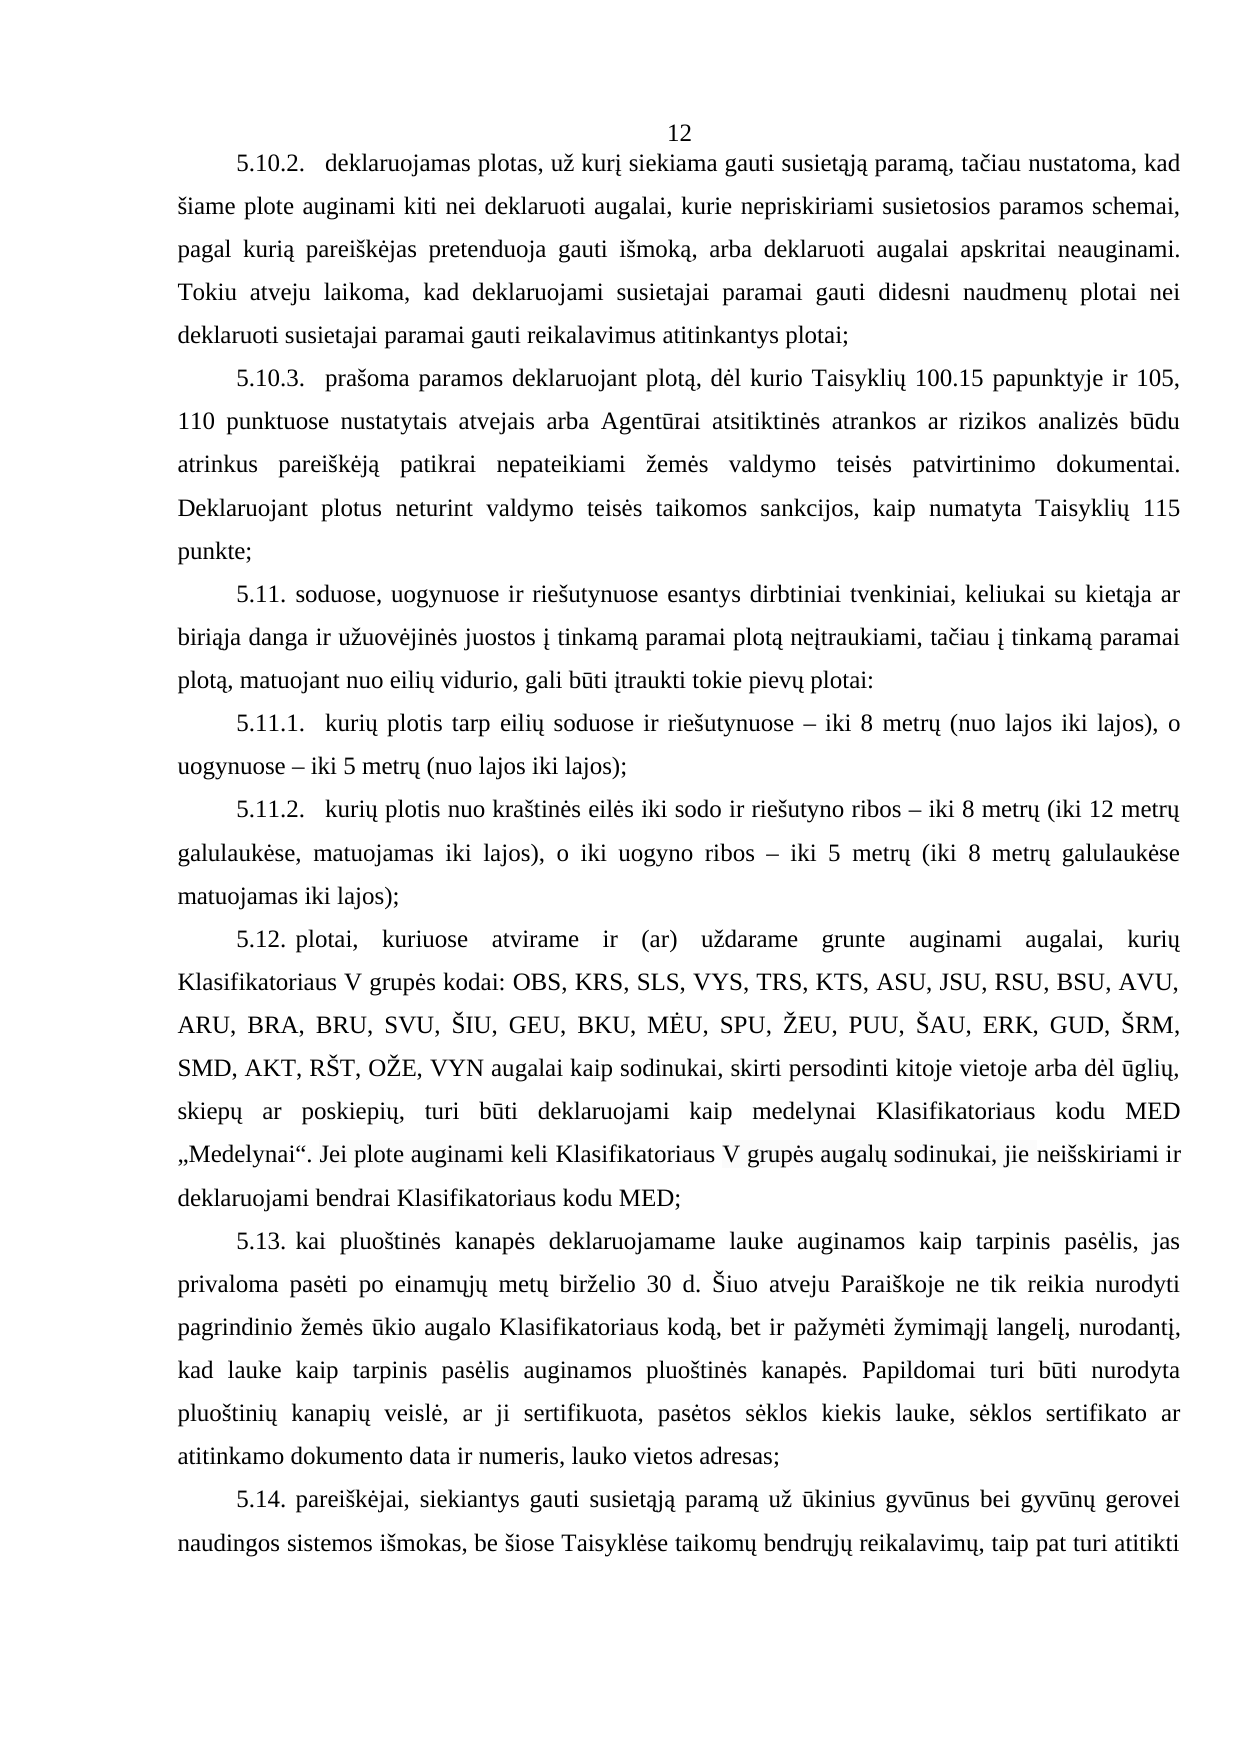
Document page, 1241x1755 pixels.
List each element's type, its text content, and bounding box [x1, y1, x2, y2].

text 5.10.2. deklaruojamas plotas, už kurį siekiama gauti susietąją paramą, tačiau nustatoma, kad šiame plote auginami kiti nei deklaruoti augalai, kurie nepriskiriami susietosios paramos schemai, pagal kurią pareiškėjas pretenduoja gauti išmoką, arba deklaruoti augalai apskritai neauginami. Tokiu atveju laikoma, kad deklaruojami susietajai paramai gauti didesni naudmenų plotai nei deklaruoti susietajai paramai gauti reikalavimus atitinkantys plotai; [177, 148, 1181, 349]
text 5.12. plotai, kuriuose atvirame ir (ar) uždarame grunte auginami augalai, kurių Klasifikatoriaus V grupės kodai: OBS, KRS, SLS, VYS, TRS, KTS, ASU, JSU, RSU, BSU, AVU, ARU, BRA, BRU, SVU, ŠIU, GEU, BKU, MĖU, SPU, ŽEU, PUU, ŠAU, ERK, GUD, ŠRM, SMD, AKT, RŠT, OŽE, VYN augalai kaip sodinukai, skirti persodinti kitoje vietoje arba dėl ūglių, skiepų ar poskiepių, turi būti deklaruojami kaip medelynai Klasifikatoriaus kodu MED „Medelynai“. Jei plote auginami keli Klasifikatoriaus V grupės augalų sodinukai, jie neišskiriami ir deklaruojami bendrai Klasifikatoriaus kodu MED; [177, 924, 1181, 1211]
text 5.13. kai pluoštinės kanapės deklaruojamame lauke auginamos kaip tarpinis pasėlis, jas privaloma pasėti po einamųjų metų birželio 30 d. Šiuo atveju Paraiškoje ne tik reikia nurodyti pagrindinio žemės ūkio augalo Klasifikatoriaus kodą, bet ir pažymėti žymimąjį langelį, nurodantį, kad lauke kaip tarpinis pasėlis auginamos pluoštinės kanapės. Papildomai turi būti nurodyta pluoštinių kanapių veislė, ar ji sertifikuota, pasėtos sėklos kiekis lauke, sėklos sertifikato ar atitinkamo dokumento data ir numeris, lauko vietos adresas; [177, 1226, 1181, 1470]
text 5.10.3. prašoma paramos deklaruojant plotą, dėl kurio Taisyklių 100.15 papunktyje ir 105, 110 punktuose nustatytais atvejais arba Agentūrai atsitiktinės atrankos ar rizikos analizės būdu atrinkus pareiškėją patikrai nepateikiami žemės valdymo teisės patvirtinimo dokumentai. Deklaruojant plotus neturint valdymo teisės taikomos sankcijos, kaip numatyta Taisyklių 115 punkte; [177, 363, 1181, 564]
text 5.11. soduose, uogynuose ir riešutynuose esantys dirbtiniai tvenkiniai, keliukai su kietąja ar biriąja danga ir užuovėjinės juostos į tinkamą paramai plotą neįtraukiami, tačiau į tinkamą paramai plotą, matuojant nuo eilių vidurio, gali būti įtraukti tokie pievų plotai: [177, 579, 1181, 694]
text 5.14. pareiškėjai, siekiantys gauti susietąją paramą už ūkinius gyvūnus bei gyvūnų gerovei naudingos sistemos išmokas, be šiose Taisyklėse taikomų bendrųjų reikalavimų, taip pat turi atitikti [177, 1484, 1181, 1556]
text 5.11.2. kurių plotis nuo kraštinės eilės iki sodo ir riešutyno ribos – iki 8 metrų (iki 12 metrų galulaukėse, matuojamas iki lajos), o iki uogyno ribos – iki 5 metrų (iki 8 metrų galulaukėse matuojamas iki lajos); [177, 794, 1181, 909]
text 5.11.1. kurių plotis tarp eilių soduose ir riešutynuose – iki 8 metrų (nuo lajos iki lajos), o uogynuose – iki 5 metrų (nuo lajos iki lajos); [177, 708, 1181, 780]
